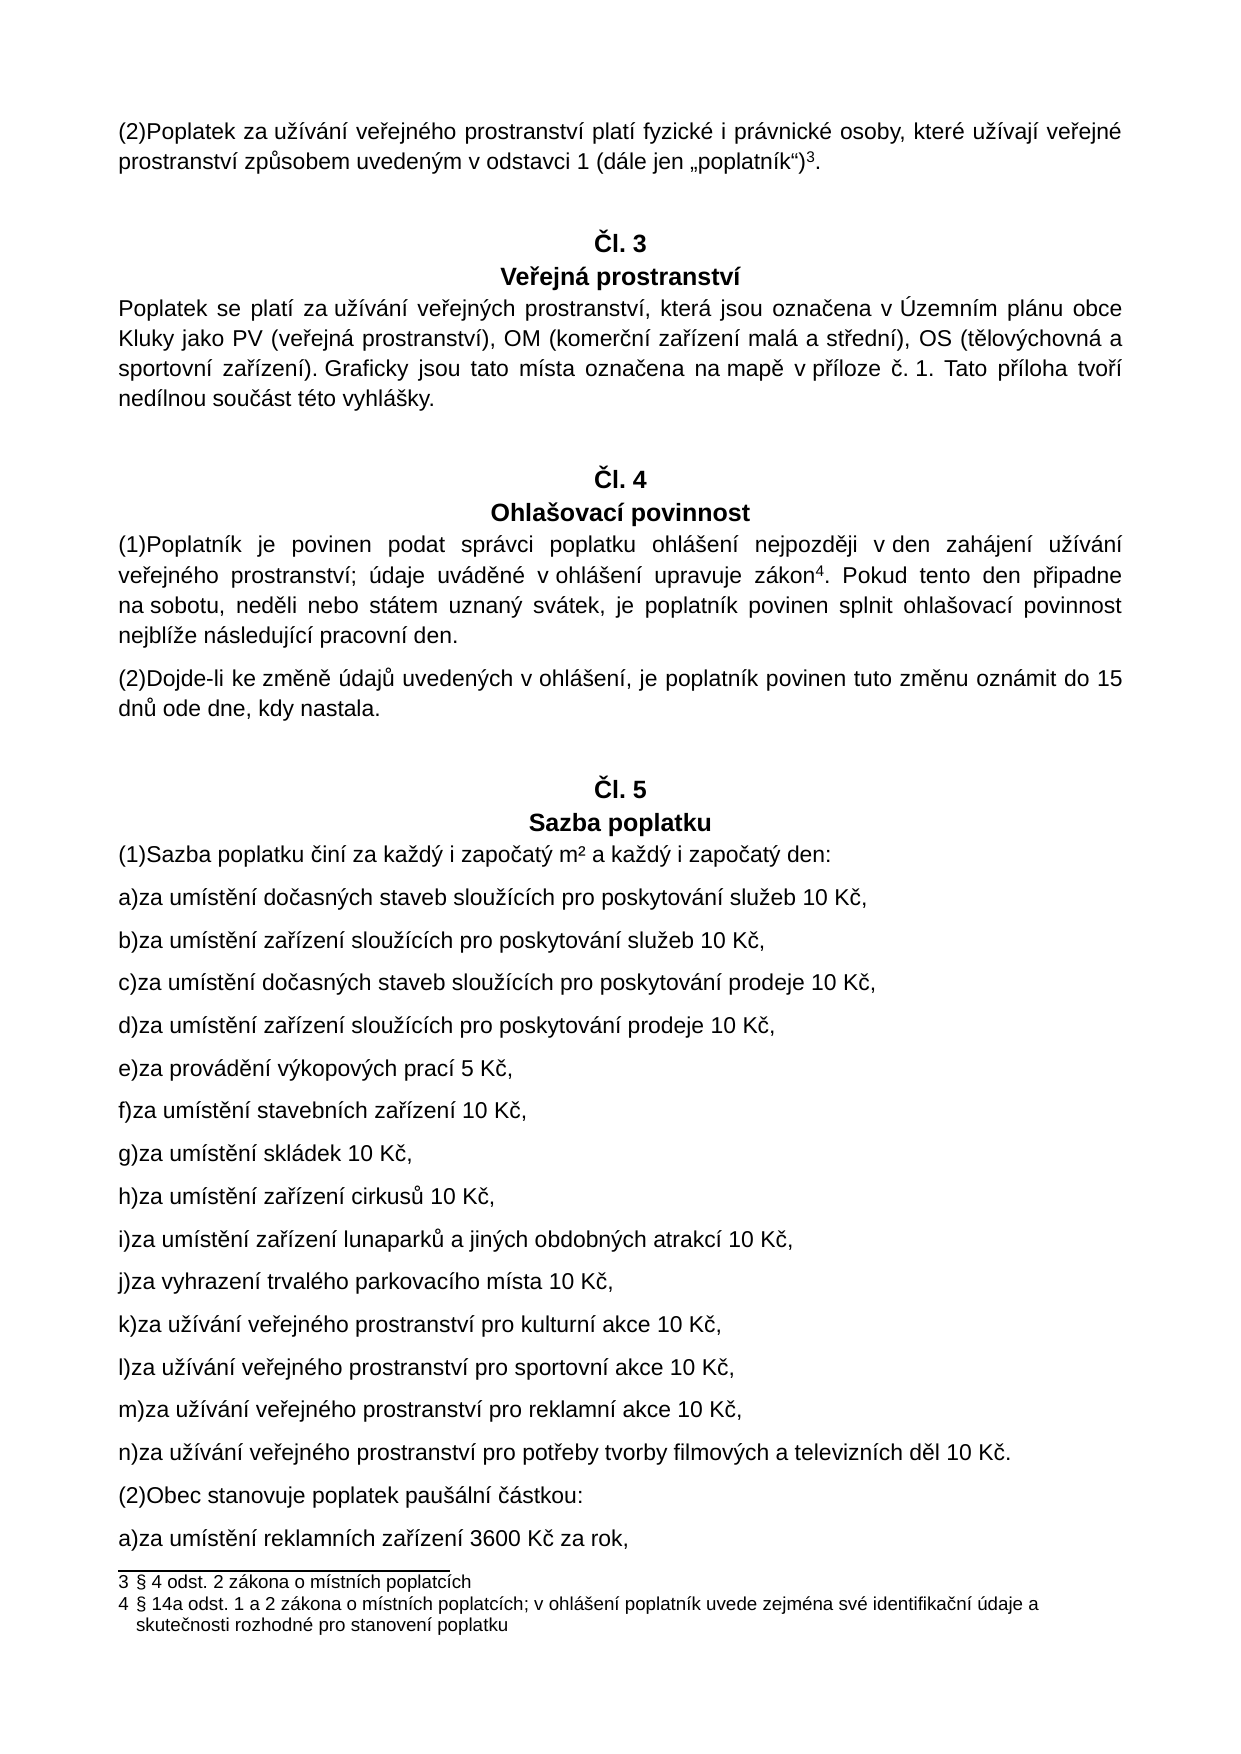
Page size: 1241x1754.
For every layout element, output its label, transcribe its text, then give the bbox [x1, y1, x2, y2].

list za vyhrazení trvalého parkovacího místa 10 Kč, [118, 1268, 1122, 1295]
list za umístění zařízení lunaparků a jiných obdobných atrakcí 10 Kč, [118, 1226, 1122, 1252]
subtitle Čl. 3 Veřejná prostranství [118, 228, 1122, 290]
list za provádění výkopových prací 5 Kč, [118, 1055, 1122, 1081]
list za užívání veřejného prostranství pro sportovní akce 10 Kč, [118, 1354, 1122, 1380]
list § 4 odst. 2 zákona o místních poplatcích [118, 1571, 1122, 1592]
list za umístění zařízení cirkusů 10 Kč, [118, 1183, 1122, 1209]
list Poplatník je povinen podat správci poplatku ohlášení nejpozději v den zahájení užívání veřejného prostranství; údaje uváděné v ohlášení upravuje zákon. Pokud tento den připadne na sobotu, neděli nebo státem uznaný svátek, je poplatník povinen splnit ohlašovací povinnost nejblíže následující pracovní den. [118, 531, 1122, 648]
list za umístění zařízení sloužících pro poskytování prodeje 10 Kč, [118, 1012, 1122, 1038]
list za umístění stavebních zařízení 10 Kč, [118, 1097, 1122, 1124]
list za umístění skládek 10 Kč, [118, 1140, 1122, 1167]
list za umístění dočasných staveb sloužících pro poskytování prodeje 10 Kč, [118, 969, 1122, 996]
subtitle Čl. 4 Ohlašovací povinnost [118, 465, 1122, 527]
list za užívání veřejného prostranství pro potřeby tvorby filmových a televizních děl 10 Kč. [118, 1439, 1122, 1466]
list Dojde-li ke změně údajů uvedených v ohlášení, je poplatník povinen tuto změnu oznámit do 15 dnů ode dne, kdy nastala. [118, 665, 1122, 721]
subtitle Čl. 5 Sazba poplatku [118, 775, 1122, 837]
list Obec stanovuje poplatek paušální částkou: [118, 1482, 1122, 1508]
list za umístění reklamních zařízení 3600 Kč za rok, [118, 1524, 1122, 1551]
list Sazba poplatku činí za každý i započatý m² a každý i započatý den: [118, 841, 1122, 868]
list Poplatek za užívání veřejného prostranství platí fyzické i právnické osoby, které užívají veřejné prostranství způsobem uvedeným v odstavci 1 (dále jen „poplatník“). [118, 118, 1122, 175]
list za užívání veřejného prostranství pro kulturní akce 10 Kč, [118, 1311, 1122, 1337]
list za umístění dočasných staveb sloužících pro poskytování služeb 10 Kč, [118, 884, 1122, 910]
list za umístění zařízení sloužících pro poskytování služeb 10 Kč, [118, 927, 1122, 953]
list § 14a odst. 1 a 2 zákona o místních poplatcích; v ohlášení poplatník uvede zejména své identifikační údaje a skutečnosti rozhodné pro stanovení poplatku [118, 1592, 1122, 1635]
list za užívání veřejného prostranství pro reklamní akce 10 Kč, [118, 1396, 1122, 1423]
text Poplatek se platí za užívání veřejných prostranství, která jsou označena v Územním plánu obce Kluky jako PV (veřejná prostranství), OM (komerční zařízení malá a střední), OS (tělovýchovná a sportovní zařízení). Graficky jsou tato místa označena na mapě v příloze č. 1. Tato příloha tvoří nedílnou součást této vyhlášky. [118, 294, 1122, 412]
